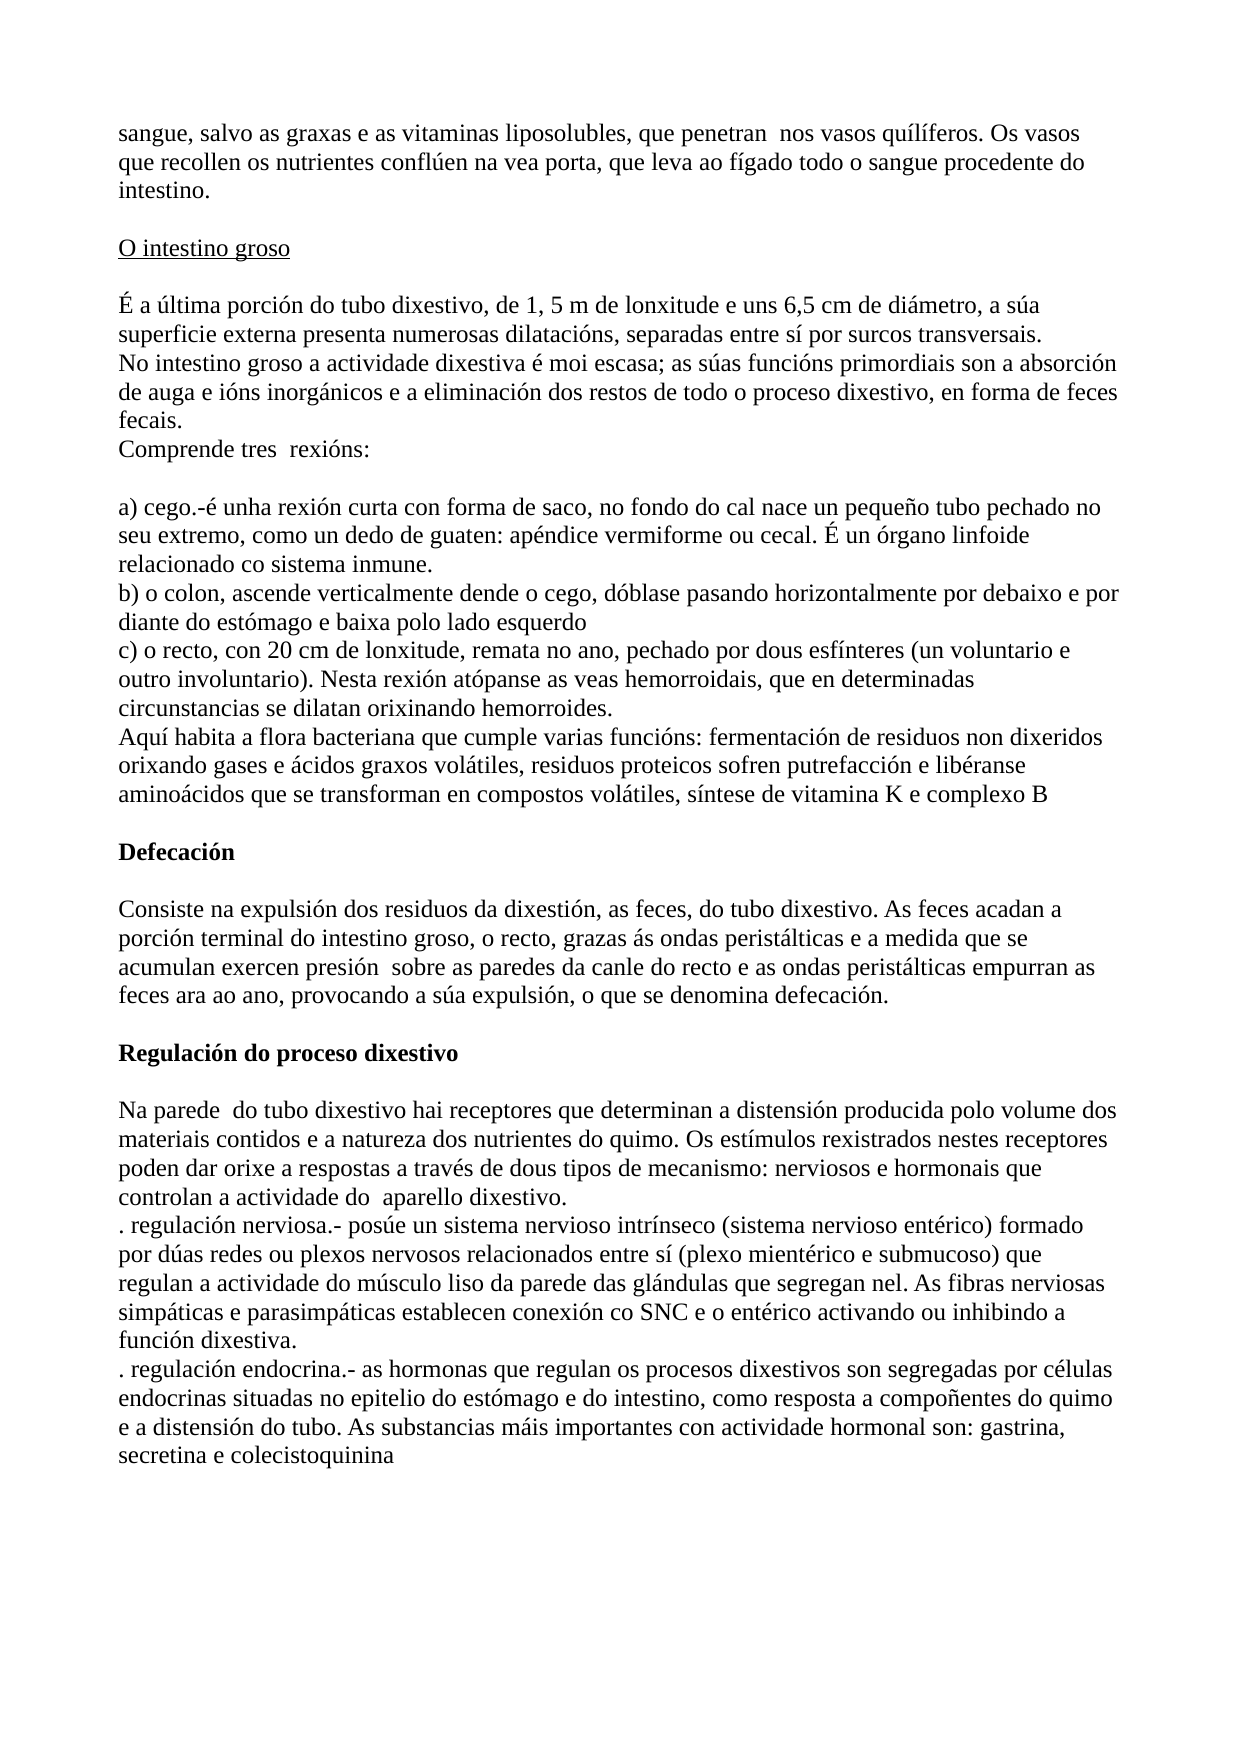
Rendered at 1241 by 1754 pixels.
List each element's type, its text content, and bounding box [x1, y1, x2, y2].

text Aquí habita a flora bacteriana que cumple varias funcións: fermentación de residuos non dixeridos orixando gases e ácidos graxos volátiles, residuos proteicos sofren putrefacción e libéranse aminoácidos que se transforman en compostos volátiles, síntese de vitamina K e complexo B [118, 722, 1122, 808]
text sangue, salvo as graxas e as vitaminas liposolubles, que penetran nos vasos quílíferos. Os vasos que recollen os nutrientes conflúen na vea porta, que leva ao fígado todo o sangue procedente do intestino. [118, 118, 1122, 204]
text a) cego.-é unha rexión curta con forma de saco, no fondo do cal nace un pequeño tubo pechado no seu extremo, como un dedo de guaten: apéndice vermiforme ou cecal. É un órgano linfoide relacionado co sistema inmune. [118, 492, 1122, 578]
text . regulación endocrina.- as hormonas que regulan os procesos dixestivos son segregadas por células endocrinas situadas no epitelio do estómago e do intestino, como resposta a compoñentes do quimo e a distensión do tubo. As substancias máis importantes con actividade hormonal son: gastrina, secretina e colecistoquinina [118, 1354, 1122, 1469]
text Defecación [118, 837, 1122, 866]
text No intestino groso a actividade dixestiva é moi escasa; as súas funcións primordiais son a absorción de auga e ións inorgánicos e a eliminación dos restos de todo o proceso dixestivo, en forma de feces fecais. [118, 348, 1122, 434]
text Consiste na expulsión dos residuos da dixestión, as feces, do tubo dixestivo. As feces acadan a porción terminal do intestino groso, o recto, grazas ás ondas peristálticas e a medida que se acumulan exercen presión sobre as paredes da canle do recto e as ondas peristálticas empurran as feces ara ao ano, provocando a súa expulsión, o que se denomina defecación. [118, 894, 1122, 1009]
text Na parede do tubo dixestivo hai receptores que determinan a distensión producida polo volume dos materiais contidos e a natureza dos nutrientes do quimo. Os estímulos rexistrados nestes receptores poden dar orixe a respostas a través de dous tipos de mecanismo: nerviosos e hormonais que controlan a actividade do aparello dixestivo. [118, 1096, 1122, 1211]
text É a última porción do tubo dixestivo, de 1, 5 m de lonxitude e uns 6,5 cm de diámetro, a súa superficie externa presenta numerosas dilatacións, separadas entre sí por surcos transversais. [118, 291, 1122, 348]
text c) o recto, con 20 cm de lonxitude, remata no ano, pechado por dous esfínteres (un voluntario e outro involuntario). Nesta rexión atópanse as veas hemorroidais, que en determinadas circunstancias se dilatan orixinando hemorroides. [118, 636, 1122, 722]
text b) o colon, ascende verticalmente dende o cego, dóblase pasando horizontalmente por debaixo e por diante do estómago e baixa polo lado esquerdo [118, 578, 1122, 636]
text Regulación do proceso dixestivo [118, 1038, 1122, 1067]
text Comprende tres rexións: [118, 434, 1122, 463]
text O intestino groso [118, 233, 1122, 262]
text . regulación nerviosa.- posúe un sistema nervioso intrínseco (sistema nervioso entérico) formado por dúas redes ou plexos nervosos relacionados entre sí (plexo mientérico e submucoso) que regulan a actividade do músculo liso da parede das glándulas que segregan nel. As fibras nerviosas simpáticas e parasimpáticas establecen conexión co SNC e o entérico activando ou inhibindo a función dixestiva. [118, 1211, 1122, 1354]
